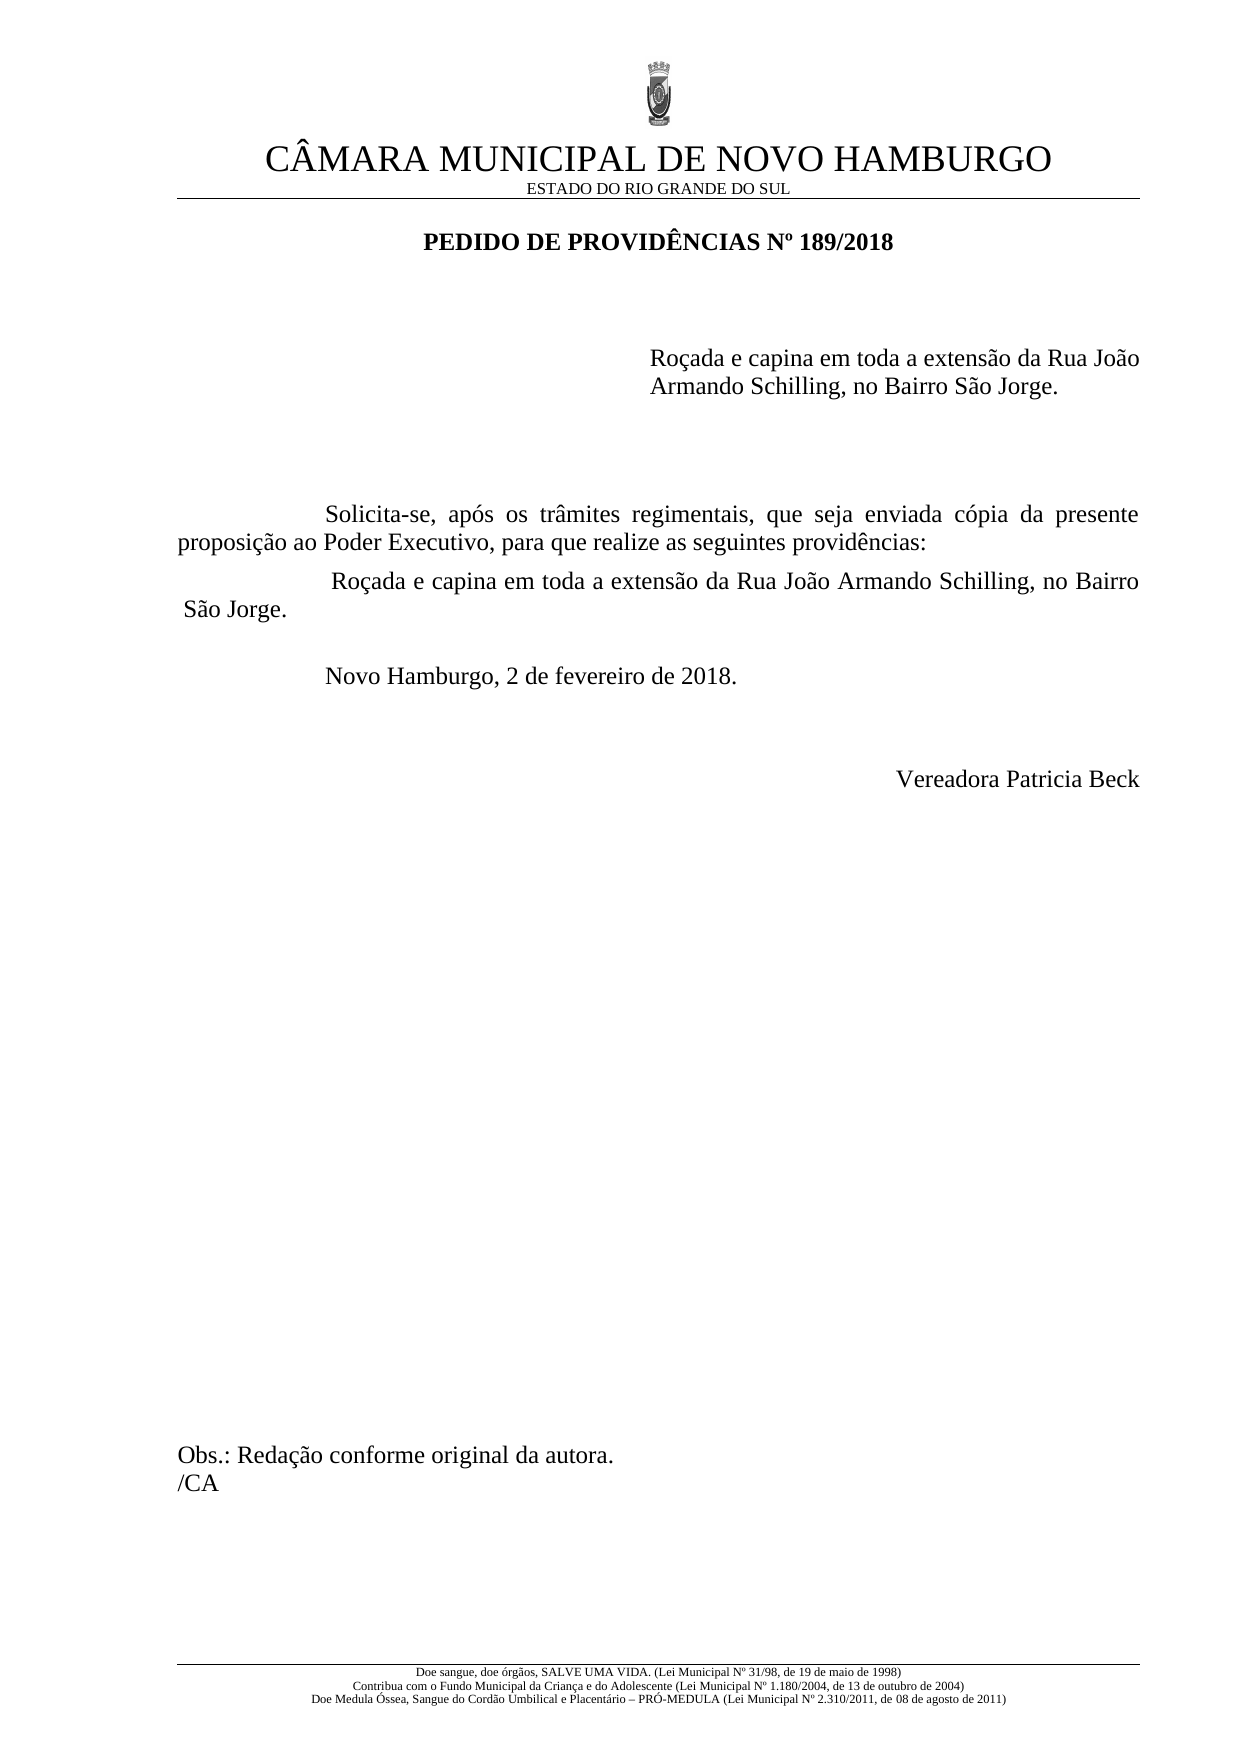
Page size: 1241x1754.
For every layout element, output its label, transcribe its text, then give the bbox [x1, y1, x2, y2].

text Roçada e capina em toda a extensão da Rua João Armando Schilling, no Bairro São Jorge. [649, 344, 1140, 400]
text Obs.: Redação conforme original da autora. [177, 1442, 1140, 1469]
text Novo Hamburgo, 2 de fevereiro de 2018. [177, 662, 1140, 690]
text Vereadora Patricia Beck [177, 765, 1140, 793]
text /CA [177, 1469, 1140, 1497]
text Roçada e capina em toda a extensão da Rua João Armando Schilling, no Bairro São Jorge. [183, 567, 1140, 623]
text Solicita-se, após os trâmites regimentais, que seja enviada cópia da presente proposição ao Poder Executivo, para que realize as seguintes providências: [177, 500, 1140, 556]
text PEDIDO DE PROVIDÊNCIAS Nº 189/2018 [177, 228, 1140, 256]
